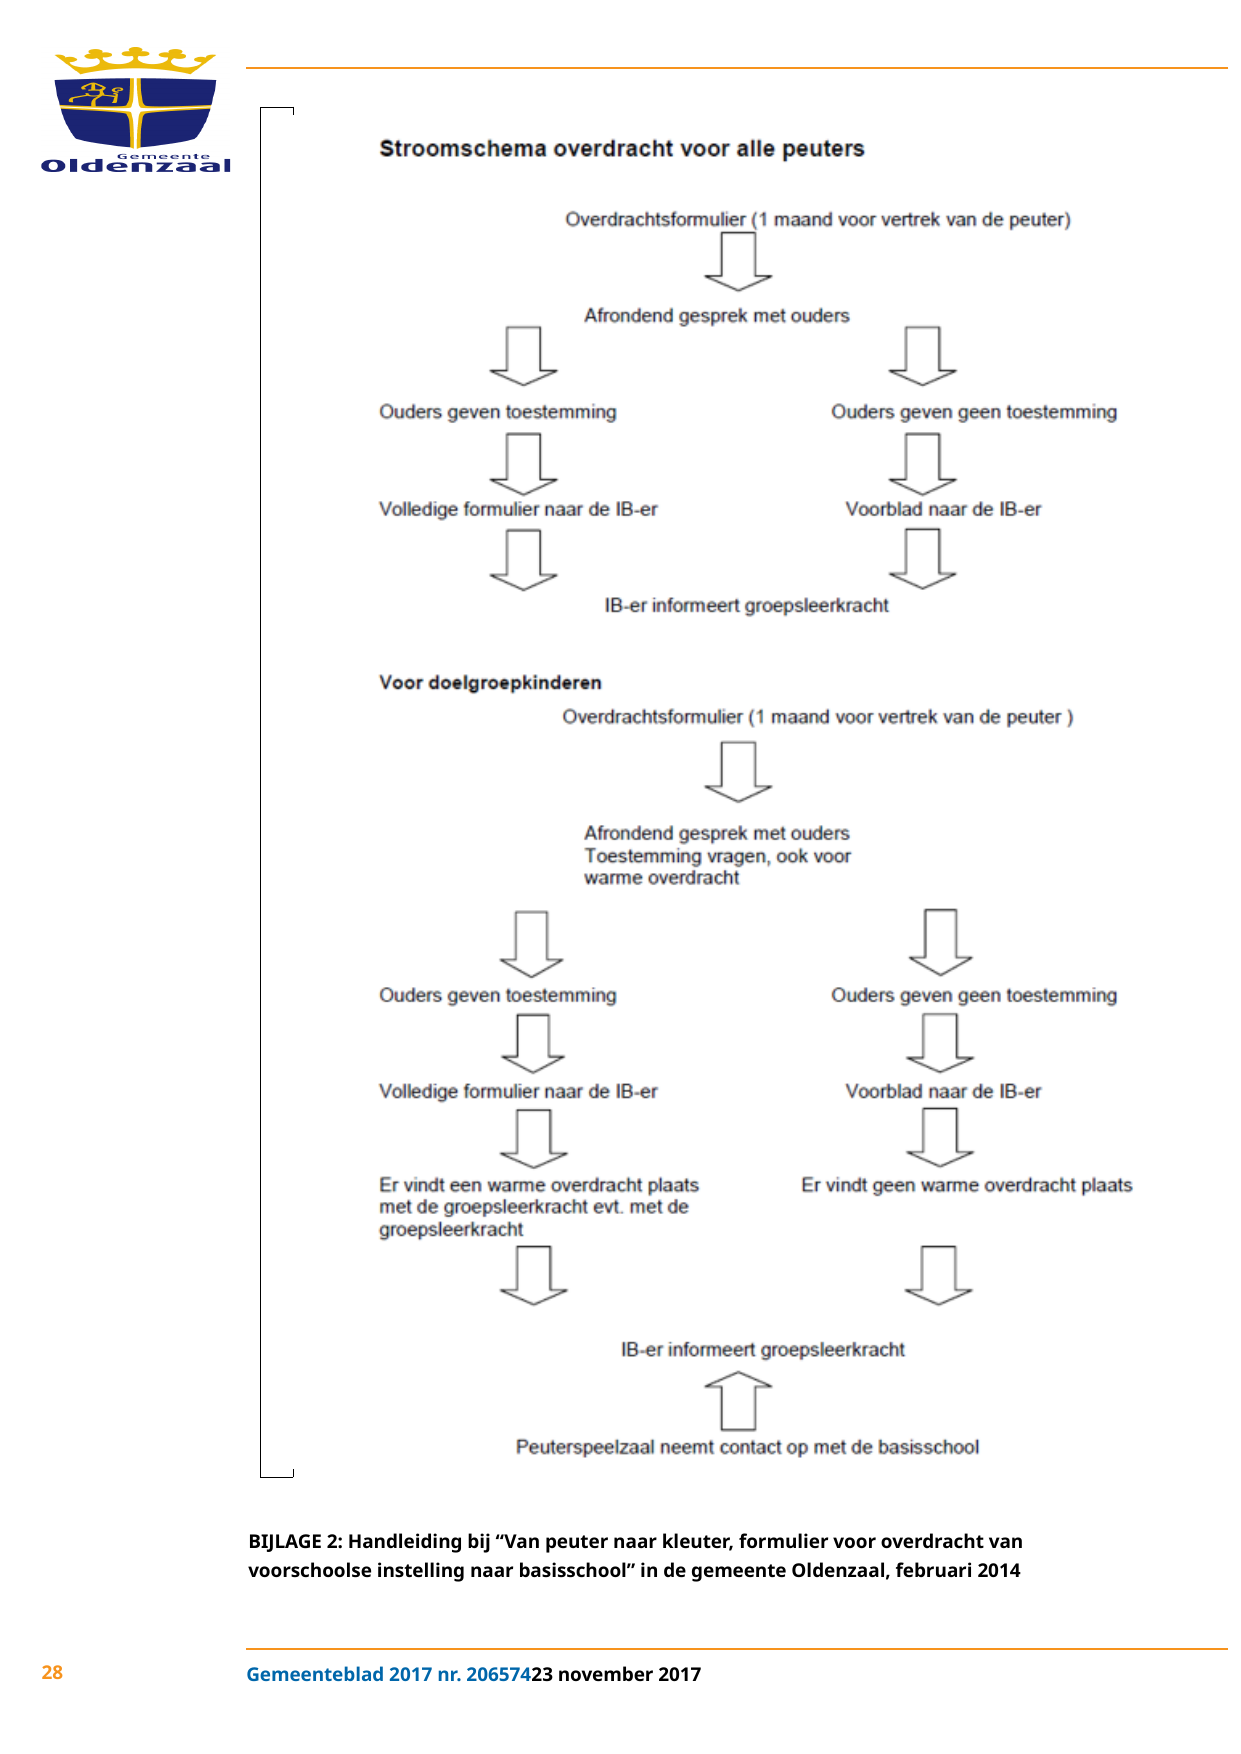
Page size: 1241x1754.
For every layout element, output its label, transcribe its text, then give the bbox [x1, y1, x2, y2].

picture [268, 115, 1173, 1469]
picture [41, 47, 231, 172]
text BIJLAGE 2: Handleiding bij “Van peuter naar kleuter, formulier voor overdracht van voorschoolse instelling naar basisschool” in de gemeente Oldenzaal, februari 2014 [248, 1528, 1152, 1583]
